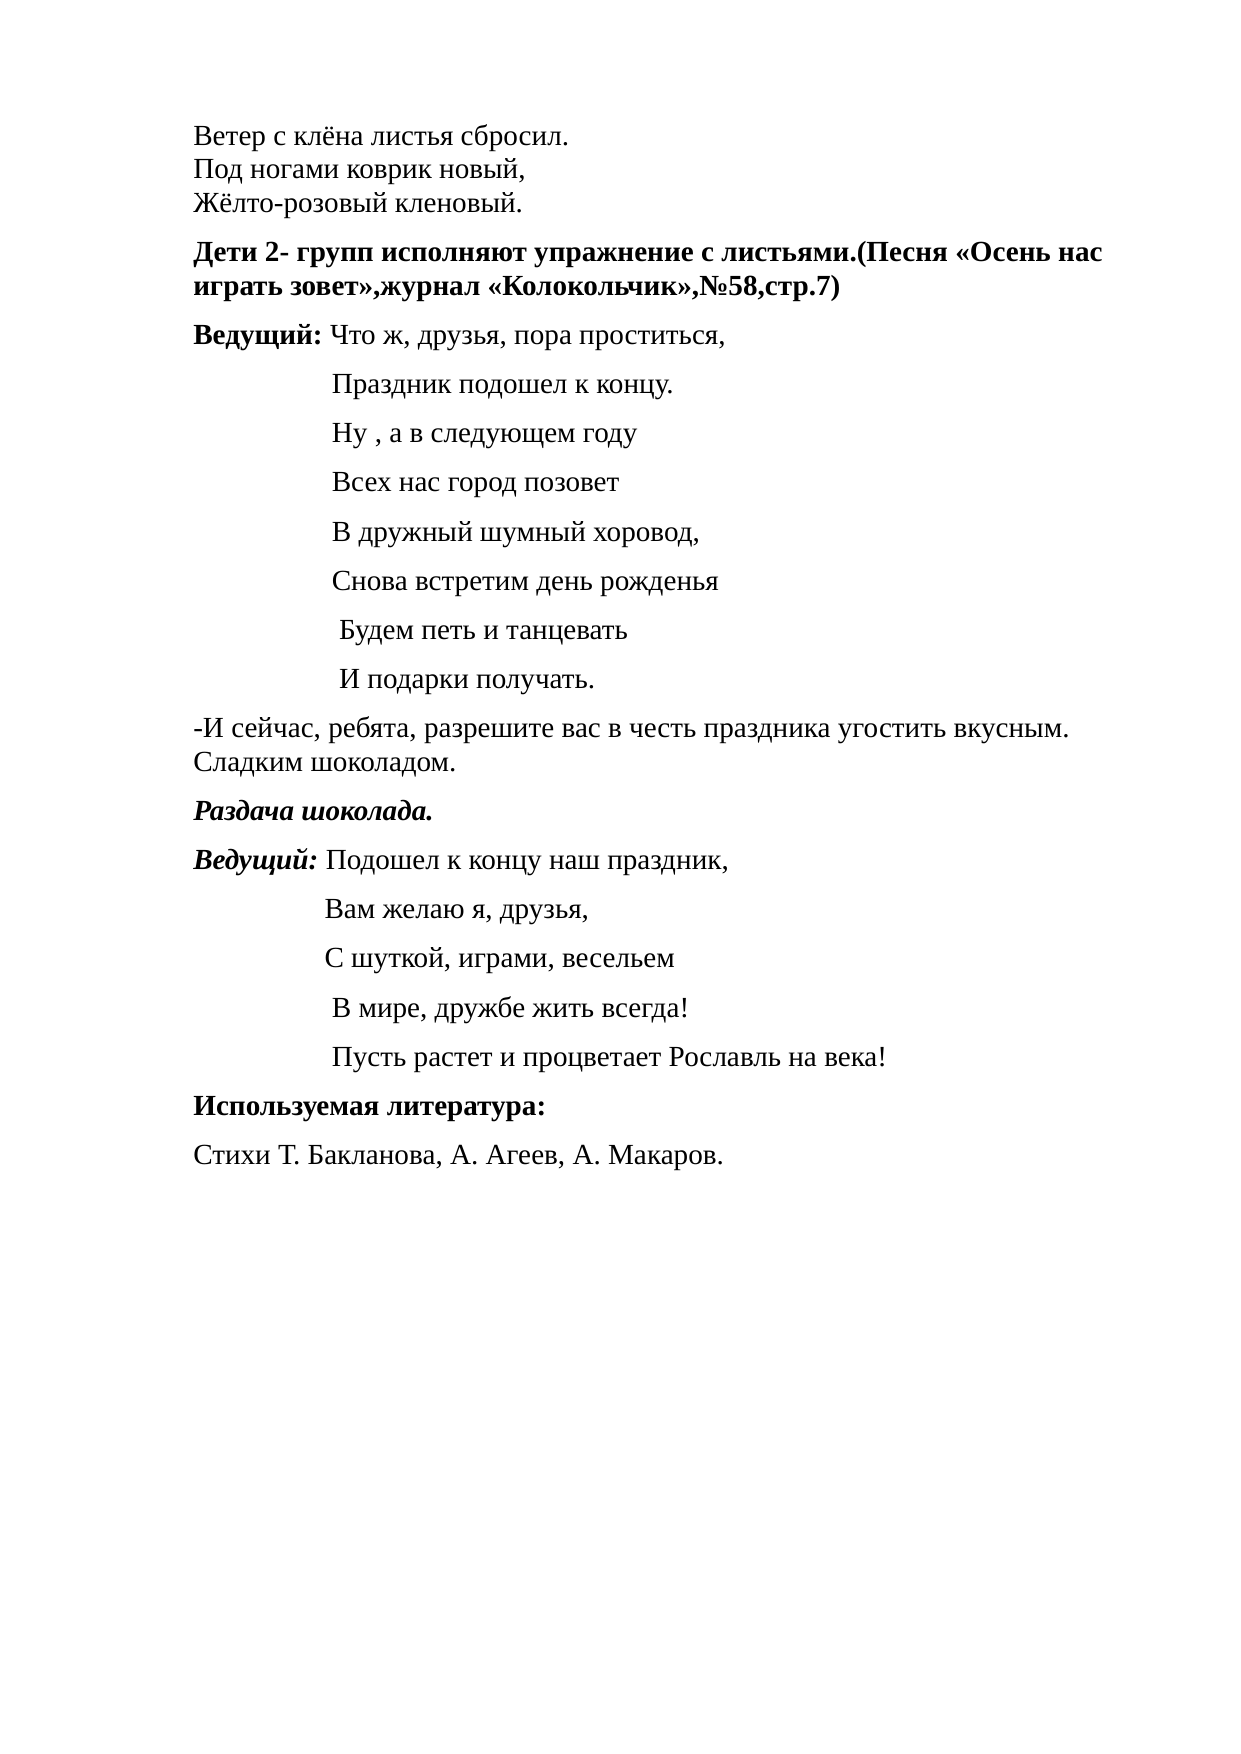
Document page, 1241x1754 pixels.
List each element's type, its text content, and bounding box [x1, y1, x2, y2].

list Раздача шоколада. [156, 793, 1122, 827]
list Ветер с клёна листья сбросил. Под ногами коврик новый, Жёлто-розовый кленовый. [156, 118, 1122, 219]
list Дети 2- групп исполняют упражнение с листьями.(Песня «Осень нас играть зовет»,журнал «Колокольчик»,№58,стр.7) [156, 234, 1122, 301]
list Ведущий: Что ж, друзья, пора проститься, [156, 317, 1122, 351]
list Ведущий: Подошел к концу наш праздник, [156, 842, 1122, 876]
list И подарки получать. [156, 661, 1122, 695]
list -И сейчас, ребята, разрешите вас в честь праздника угостить вкусным. Сладким шоколадом. [156, 710, 1122, 777]
list С шуткой, играми, весельем [156, 941, 1122, 974]
list Ну , а в следующем году [156, 415, 1122, 449]
list Пусть растет и процветает Рославль на века! [156, 1039, 1122, 1072]
list Снова встретим день рожденья [156, 563, 1122, 596]
list Вам желаю я, друзья, [156, 891, 1122, 925]
list Будем петь и танцевать [156, 612, 1122, 646]
list Стихи Т. Бакланова, А. Агеев, А. Макаров. [156, 1137, 1122, 1171]
list Используемая литература: [156, 1088, 1122, 1122]
list Праздник подошел к концу. [156, 366, 1122, 400]
list В мире, дружбе жить всегда! [156, 990, 1122, 1023]
list Всех нас город позовет [156, 464, 1122, 498]
list В дружный шумный хоровод, [156, 514, 1122, 547]
